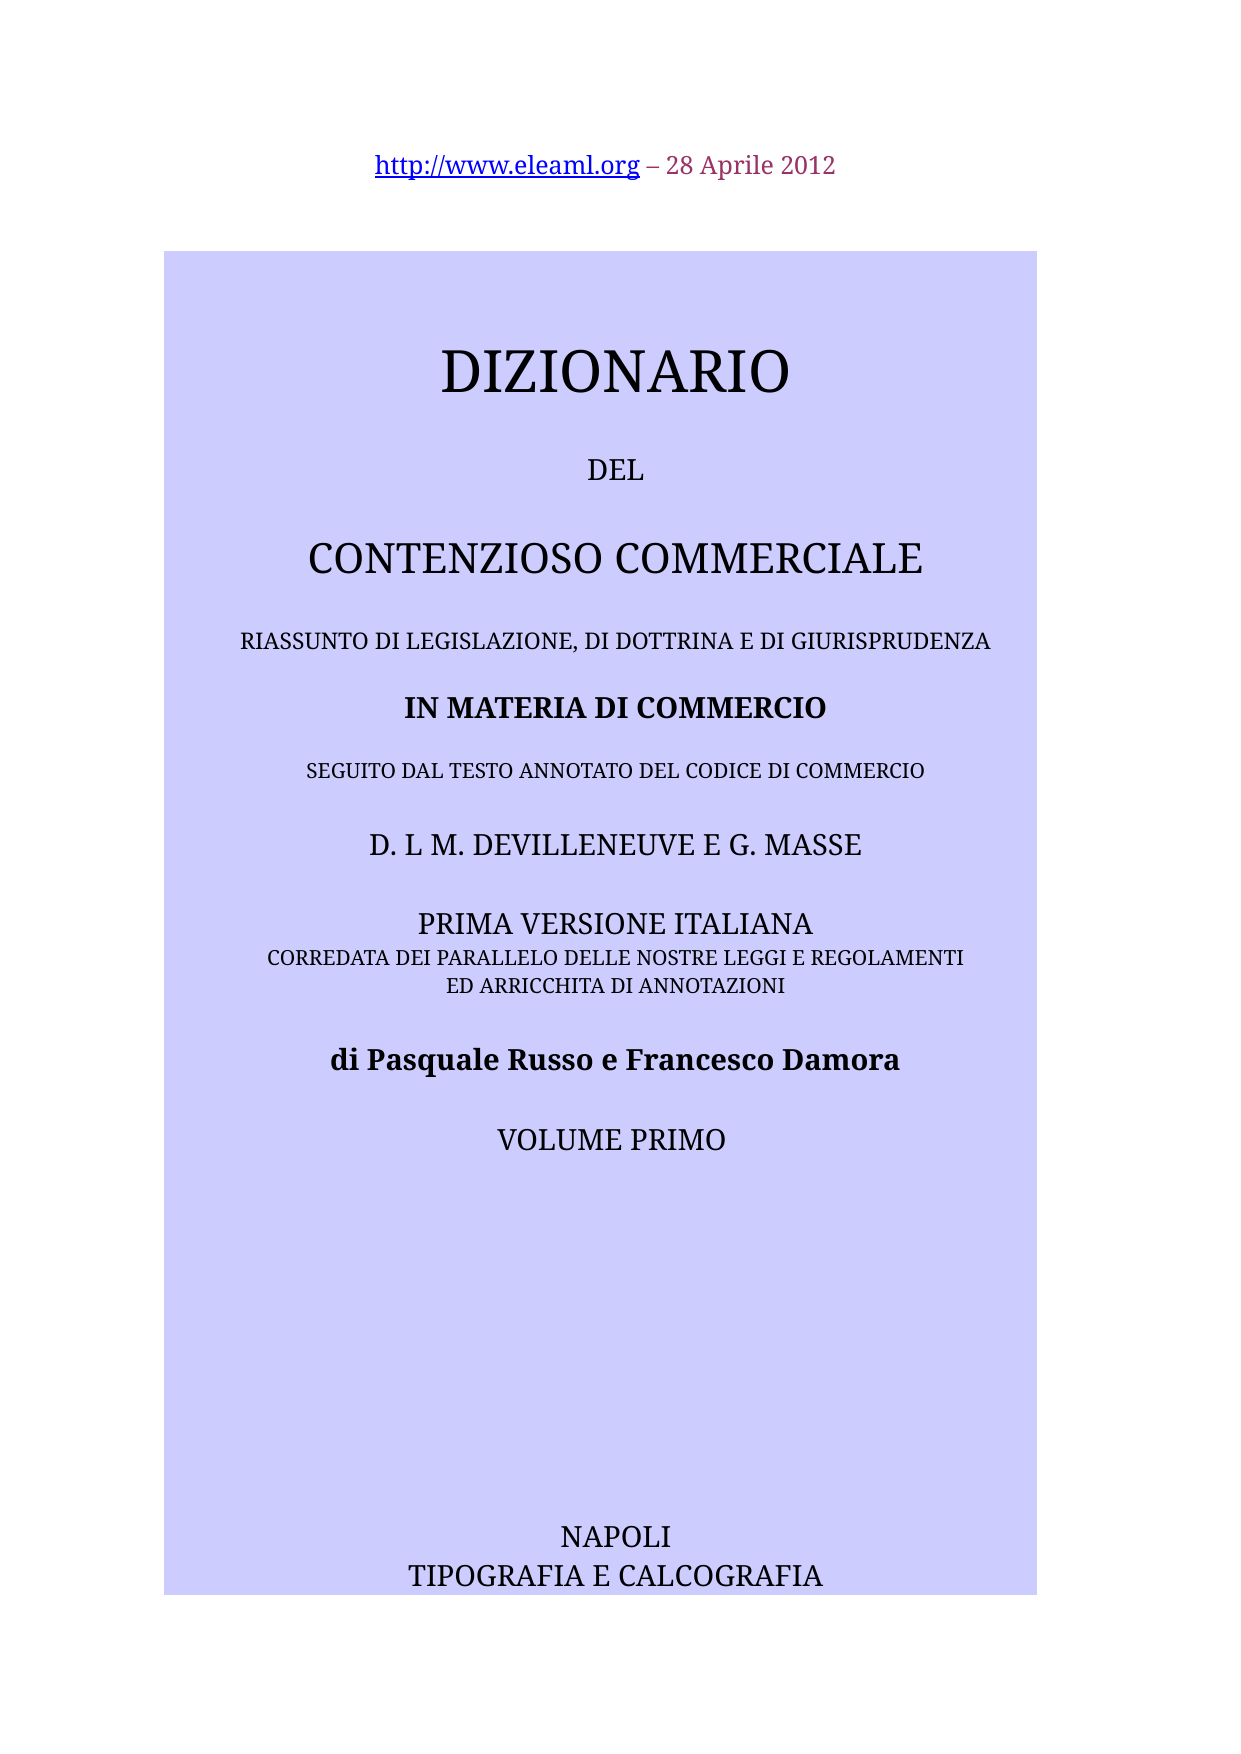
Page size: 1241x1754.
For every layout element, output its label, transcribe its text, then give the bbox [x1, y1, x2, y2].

table_header DIZIONARIO DEL CONTENZIOSO COMMERCIALE RIASSUNTO DI LEGISLAZIONE, DI DOTTRINA E DI GIURISPRUDENZA IN MATERIA DI COMMERCIO SEGUITO DAL TESTO ANNOTATO DEL CODICE DI COMMERCIO D. L M. DEVILLENEUVE E G. MASSE PRIMA VERSIONE ITALIANA CORREDATA DEI PARALLELO DELLE NOSTRE LEGGI E REGOLAMENTI ED ARRICCHITA DI ANNOTAZIONI di Pasquale Russo e Francesco Damora VOLUME PRIMO NAPOLI TIPOGRAFIA E CALCOGRAFIA [164, 251, 1037, 1595]
